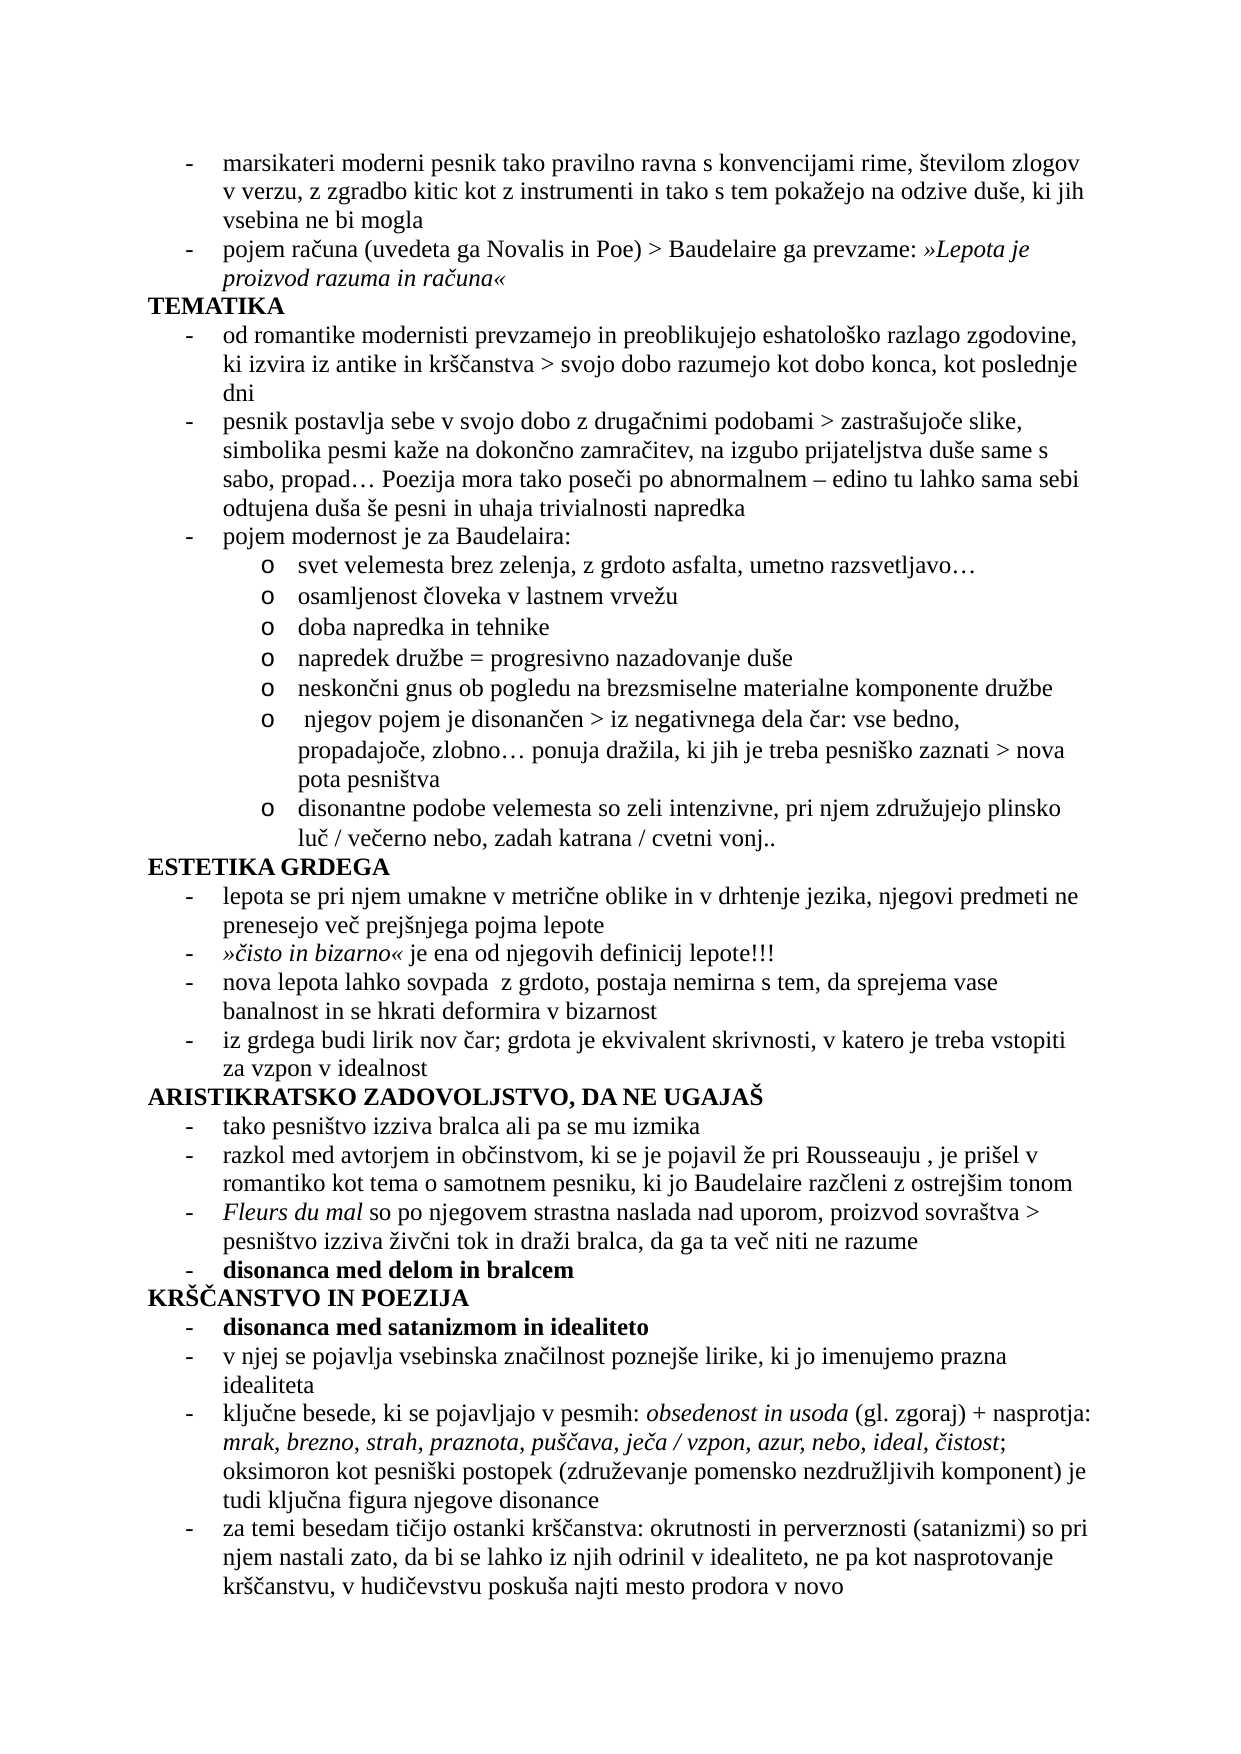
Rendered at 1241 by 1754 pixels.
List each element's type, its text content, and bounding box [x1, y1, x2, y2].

list neskončni gnus ob pogledu na brezsmiselne materialne komponente družbe [260, 673, 1093, 704]
list njegov pojem je disonančen > iz negativnega dela čar: vse bedno, propadajoče, zlobno… ponuja dražila, ki jih je treba pesniško zaznati > nova pota pesništva [260, 704, 1093, 793]
list disonanca med satanizmom in idealiteto [185, 1312, 1093, 1341]
list Fleurs du mal so po njegovem strastna naslada nad uporom, proizvod sovraštva > pesništvo izziva živčni tok in draži bralca, da ga ta več niti ne razume [185, 1197, 1093, 1255]
list osamljenost človeka v lastnem vrvežu [260, 581, 1093, 612]
list za temi besedam tičijo ostanki krščanstva: okrutnosti in perverznosti (satanizmi) so pri njem nastali zato, da bi se lahko iz njih odrinil v idealiteto, ne pa kot nasprotovanje krščanstvu, v hudičevstvu poskuša najti mesto prodora v novo [185, 1513, 1093, 1600]
text TEMATIKA [148, 291, 1093, 320]
text ESTETIKA GRDEGA [148, 852, 1093, 881]
list doba napredka in tehnike [260, 612, 1093, 643]
list disonantne podobe velemesta so zeli intenzivne, pri njem združujejo plinsko luč / večerno nebo, zadah katrana / cvetni vonj.. [260, 793, 1093, 852]
list nova lepota lahko sovpada z grdoto, postaja nemirna s tem, da sprejema vase banalnost in se hkrati deformira v bizarnost [185, 967, 1093, 1025]
list tako pesništvo izziva bralca ali pa se mu izmika [185, 1111, 1093, 1140]
list marsikateri moderni pesnik tako pravilno ravna s konvencijami rime, številom zlogov v verzu, z zgradbo kitic kot z instrumenti in tako s tem pokažejo na odzive duše, ki jih vsebina ne bi mogla [185, 148, 1093, 234]
list svet velemesta brez zelenja, z grdoto asfalta, umetno razsvetljavo… [260, 550, 1093, 581]
list iz grdega budi lirik nov čar; grdota je ekvivalent skrivnosti, v katero je treba vstopiti za vzpon v idealnost [185, 1025, 1093, 1082]
list razkol med avtorjem in občinstvom, ki se je pojavil že pri Rousseauju , je prišel v romantiko kot tema o samotnem pesniku, ki jo Baudelaire razčleni z ostrejšim tonom [185, 1140, 1093, 1197]
list pesnik postavlja sebe v svojo dobo z drugačnimi podobami > zastrašujoče slike, simbolika pesmi kaže na dokončno zamračitev, na izgubo prijateljstva duše same s sabo, propad… Poezija mora tako poseči po abnormalnem – edino tu lahko sama sebi odtujena duša še pesni in uhaja trivialnosti napredka [185, 406, 1093, 521]
list pojem računa (uvedeta ga Novalis in Poe) > Baudelaire ga prevzame: »Lepota je proizvod razuma in računa« [185, 234, 1093, 291]
list ključne besede, ki se pojavljajo v pesmih: obsedenost in usoda (gl. zgoraj) + nasprotja: mrak, brezno, strah, praznota, puščava, ječa / vzpon, azur, nebo, ideal, čistost; oksimoron kot pesniški postopek (združevanje pomensko nezdružljivih komponent) je tudi ključna figura njegove disonance [185, 1398, 1093, 1513]
list disonanca med delom in bralcem [185, 1255, 1093, 1283]
list pojem modernost je za Baudelaira: [185, 521, 1093, 550]
list napredek družbe = progresivno nazadovanje duše [260, 643, 1093, 673]
list v njej se pojavlja vsebinska značilnost poznejše lirike, ki jo imenujemo prazna idealiteta [185, 1341, 1093, 1398]
text KRŠČANSTVO IN POEZIJA [148, 1283, 1093, 1312]
list »čisto in bizarno« je ena od njegovih definicij lepote!!! [185, 938, 1093, 967]
list od romantike modernisti prevzamejo in preoblikujejo eshatološko razlago zgodovine, ki izvira iz antike in krščanstva > svojo dobo razumejo kot dobo konca, kot poslednje dni [185, 320, 1093, 406]
text ARISTIKRATSKO ZADOVOLJSTVO, DA NE UGAJAŠ [148, 1082, 1093, 1111]
list lepota se pri njem umakne v metrične oblike in v drhtenje jezika, njegovi predmeti ne prenesejo več prejšnjega pojma lepote [185, 881, 1093, 938]
